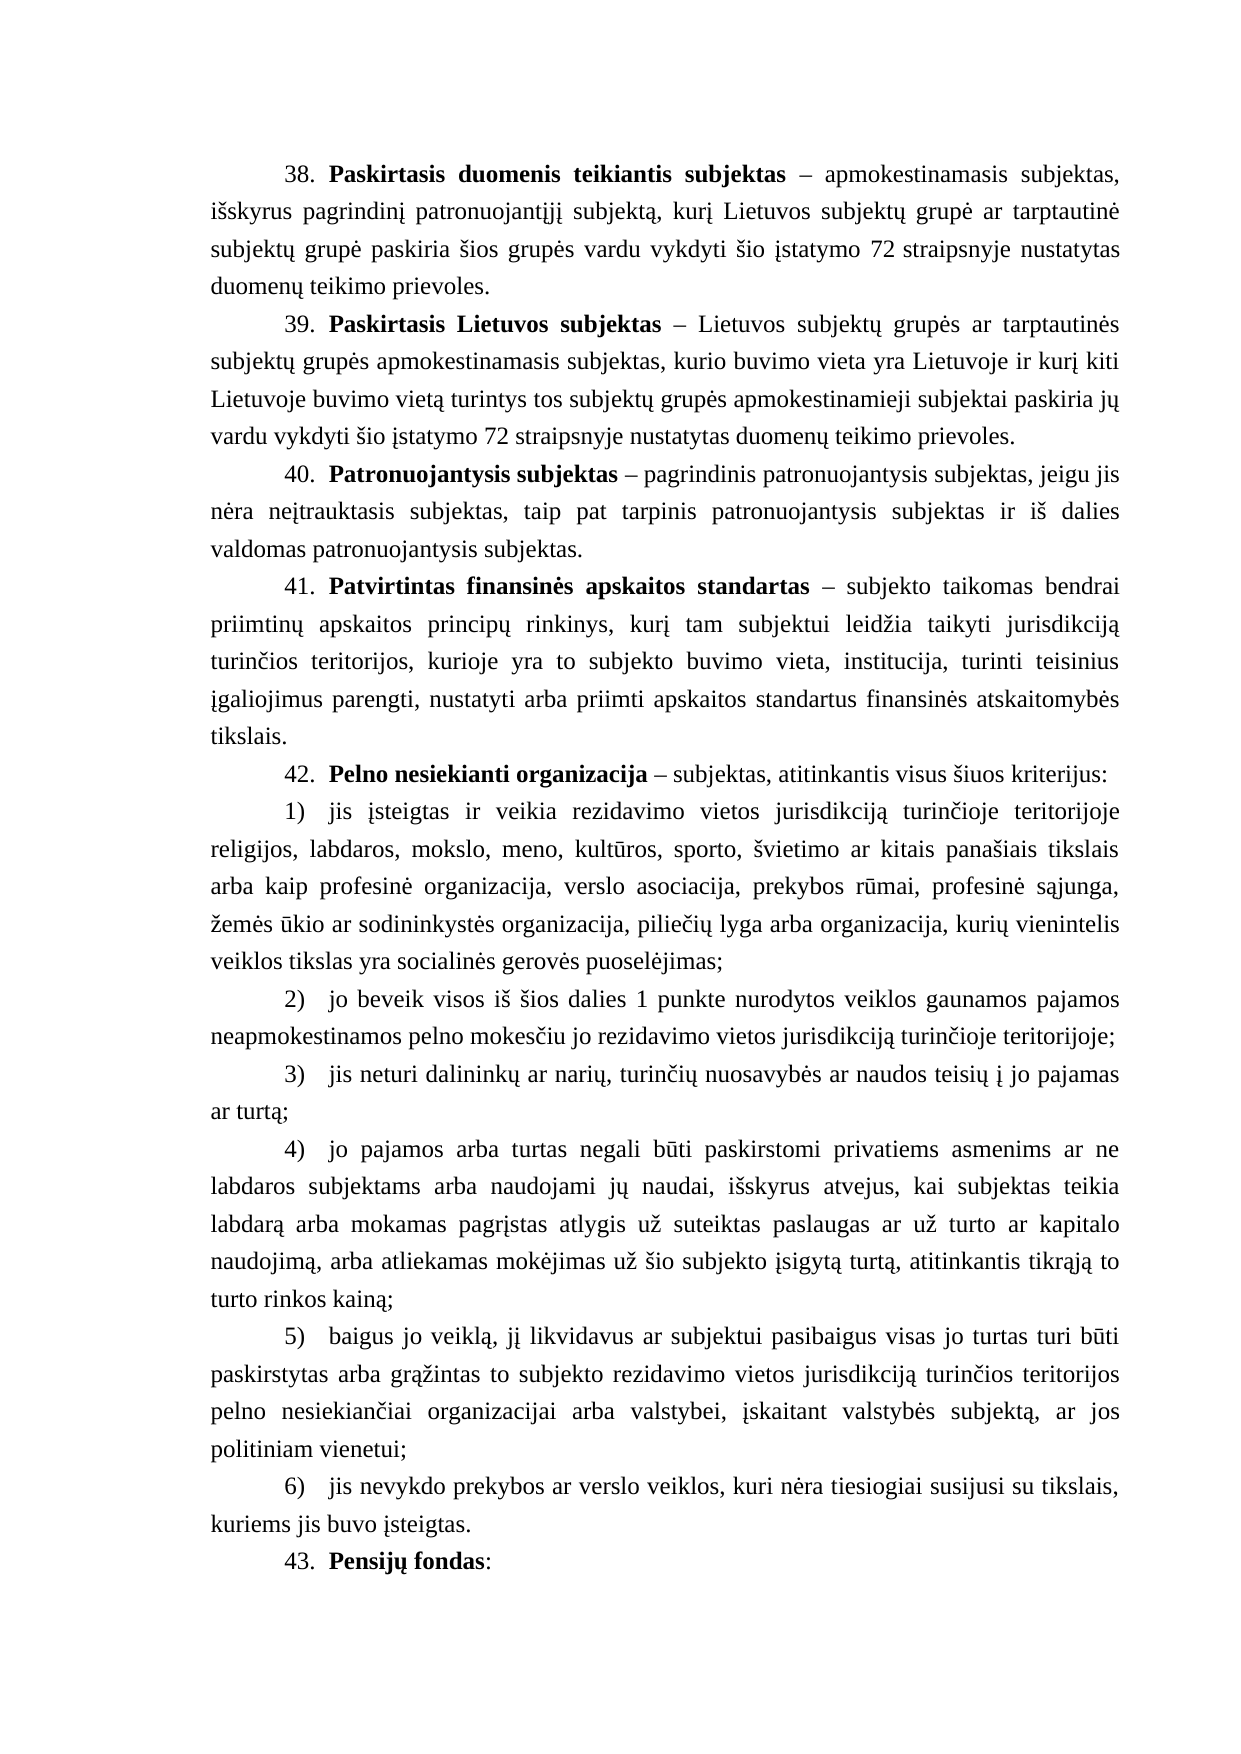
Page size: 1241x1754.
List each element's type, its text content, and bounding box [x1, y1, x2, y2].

text 41. Patvirtintas finansinės apskaitos standartas – subjekto taikomas bendrai priimtinų apskaitos principų rinkinys, kurį tam subjektui leidžia taikyti jurisdikciją turinčios teritorijos, kurioje yra to subjekto buvimo vieta, institucija, turinti teisinius įgaliojimus parengti, nustatyti arba priimti apskaitos standartus finansinės atskaitomybės tikslais. [210, 562, 1120, 750]
text 2) jo beveik visos iš šios dalies 1 punkte nurodytos veiklos gaunamos pajamos neapmokestinamos pelno mokesčiu jo rezidavimo vietos jurisdikciją turinčioje teritorijoje; [210, 975, 1120, 1050]
text 4) jo pajamos arba turtas negali būti paskirstomi privatiems asmenims ar ne labdaros subjektams arba naudojami jų naudai, išskyrus atvejus, kai subjektas teikia labdarą arba mokamas pagrįstas atlygis už suteiktas paslaugas ar už turto ar kapitalo naudojimą, arba atliekamas mokėjimas už šio subjekto įsigytą turtą, atitinkantis tikrąją to turto rinkos kainą; [210, 1125, 1120, 1312]
text 3) jis neturi dalininkų ar narių, turinčių nuosavybės ar naudos teisių į jo pajamas ar turtą; [210, 1050, 1120, 1125]
text 39. Paskirtasis Lietuvos subjektas – Lietuvos subjektų grupės ar tarptautinės subjektų grupės apmokestinamasis subjektas, kurio buvimo vieta yra Lietuvoje ir kurį kiti Lietuvoje buvimo vietą turintys tos subjektų grupės apmokestinamieji subjektai paskiria jų vardu vykdyti šio įstatymo 72 straipsnyje nustatytas duomenų teikimo prievoles. [210, 300, 1120, 450]
text 38. Paskirtasis duomenis teikiantis subjektas – apmokestinamasis subjektas, išskyrus pagrindinį patronuojantįjį subjektą, kurį Lietuvos subjektų grupė ar tarptautinė subjektų grupė paskiria šios grupės vardu vykdyti šio įstatymo 72 straipsnyje nustatytas duomenų teikimo prievoles. [210, 150, 1120, 300]
text 1) jis įsteigtas ir veikia rezidavimo vietos jurisdikciją turinčioje teritorijoje religijos, labdaros, mokslo, meno, kultūros, sporto, švietimo ar kitais panašiais tikslais arba kaip profesinė organizacija, verslo asociacija, prekybos rūmai, profesinė sąjunga, žemės ūkio ar sodininkystės organizacija, piliečių lyga arba organizacija, kurių vienintelis veiklos tikslas yra socialinės gerovės puoselėjimas; [210, 787, 1120, 975]
text 6) jis nevykdo prekybos ar verslo veiklos, kuri nėra tiesiogiai susijusi su tikslais, kuriems jis buvo įsteigtas. [210, 1462, 1120, 1537]
text 40. Patronuojantysis subjektas – pagrindinis patronuojantysis subjektas, jeigu jis nėra neįtrauktasis subjektas, taip pat tarpinis patronuojantysis subjektas ir iš dalies valdomas patronuojantysis subjektas. [210, 450, 1120, 562]
text 5) baigus jo veiklą, jį likvidavus ar subjektui pasibaigus visas jo turtas turi būti paskirstytas arba grąžintas to subjekto rezidavimo vietos jurisdikciją turinčios teritorijos pelno nesiekiančiai organizacijai arba valstybei, įskaitant valstybės subjektą, ar jos politiniam vienetui; [210, 1312, 1120, 1462]
text 42. Pelno nesiekianti organizacija – subjektas, atitinkantis visus šiuos kriterijus: [210, 750, 1120, 787]
text 43. Pensijų fondas: [210, 1537, 1120, 1575]
